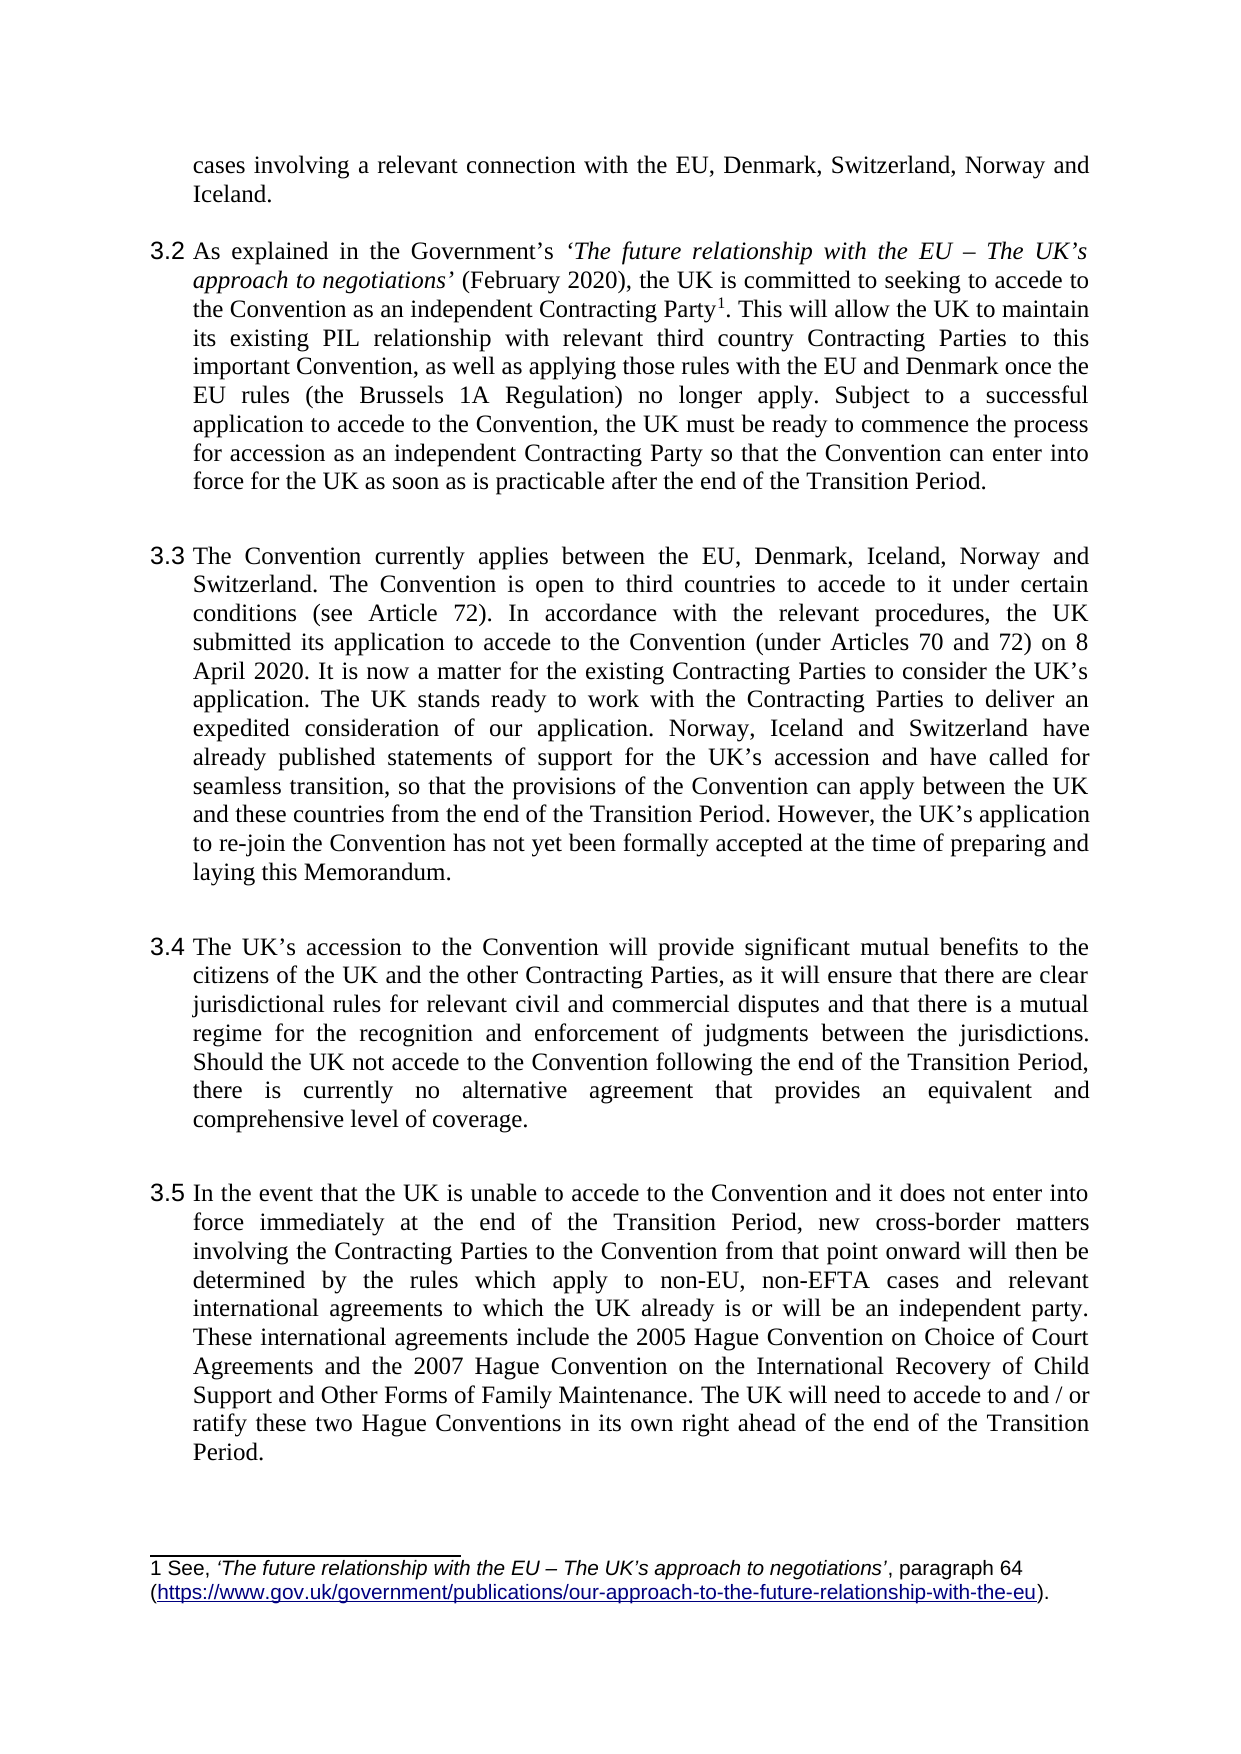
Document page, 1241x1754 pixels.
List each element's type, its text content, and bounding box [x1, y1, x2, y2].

list The Convention currently applies between the EU, Denmark, Iceland, Norway and Switzerland. The Convention is open to third countries to accede to it under certain conditions (see Article 72). In accordance with the relevant procedures, the UK submitted its application to accede to the Convention (under Articles 70 and 72) on 8 April 2020. It is now a matter for the existing Contracting Parties to consider the UK’s application. The UK stands ready to work with the Contracting Parties to deliver an expedited consideration of our application. Norway, Iceland and Switzerland have already published statements of support for the UK’s accession and have called for seamless transition, so that the provisions of the Convention can apply between the UK and these countries from the end of the Transition Period. However, the UK’s application to re-join the Convention has not yet been formally accepted at the time of preparing and laying this Memorandum. [150, 541, 1090, 886]
list cases involving a relevant connection with the EU, Denmark, Switzerland, Norway and Iceland. [150, 150, 1090, 207]
list As explained in the Government’s ‘The future relationship with the EU – The UK’s approach to negotiations’ (February 2020), the UK is committed to seeking to accede to the Convention as an independent Contracting Party. This will allow the UK to maintain its existing PIL relationship with relevant third country Contracting Parties to this important Convention, as well as applying those rules with the EU and Denmark once the EU rules (the Brussels 1A Regulation) no longer apply. Subject to a successful application to accede to the Convention, the UK must be ready to commence the process for accession as an independent Contracting Party so that the Convention can enter into force for the UK as soon as is practicable after the end of the Transition Period. [150, 236, 1090, 495]
list In the event that the UK is unable to accede to the Convention and it does not enter into force immediately at the end of the Transition Period, new cross-border matters involving the Contracting Parties to the Convention from that point onward will then be determined by the rules which apply to non-EU, non-EFTA cases and relevant international agreements to which the UK already is or will be an independent party. These international agreements include the 2005 Hague Convention on Choice of Court Agreements and the 2007 Hague Convention on the International Recovery of Child Support and Other Forms of Family Maintenance. The UK will need to accede to and / or ratify these two Hague Conventions in its own right ahead of the end of the Transition Period. [150, 1178, 1090, 1466]
list The UK’s accession to the Convention will provide significant mutual benefits to the citizens of the UK and the other Contracting Parties, as it will ensure that there are clear jurisdictional rules for relevant civil and commercial disputes and that there is a mutual regime for the recognition and enforcement of judgments between the jurisdictions. Should the UK not accede to the Convention following the end of the Transition Period, there is currently no alternative agreement that provides an equivalent and comprehensive level of coverage. [150, 931, 1090, 1133]
list See, ‘The future relationship with the EU – The UK’s approach to negotiations’, paragraph 64 (https://www.gov.uk/government/publications/our-approach-to-the-future-relationship-with-the-eu). [150, 1556, 1090, 1604]
